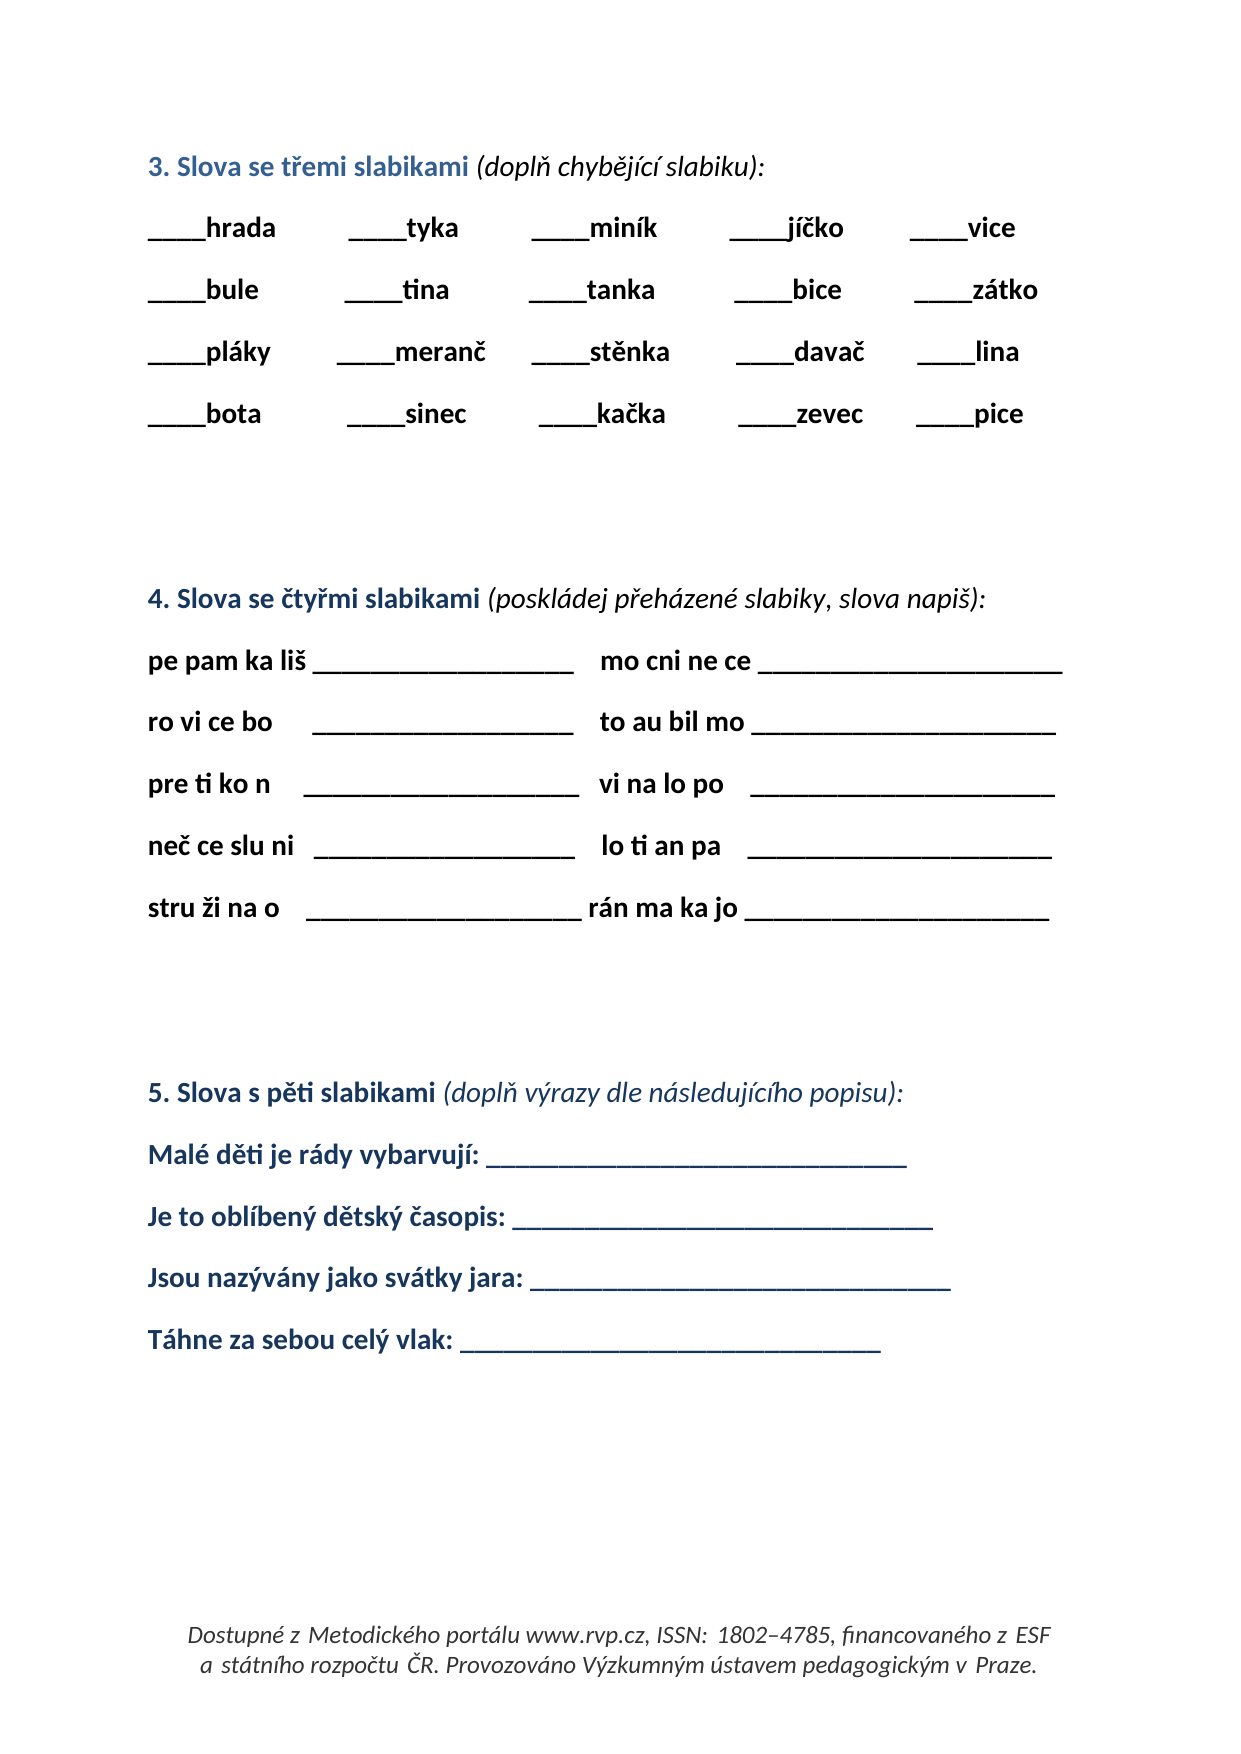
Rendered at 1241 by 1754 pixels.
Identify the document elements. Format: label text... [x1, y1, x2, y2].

text neč ce slu ni __________________ lo ti an pa _____________________ [148, 827, 1092, 863]
text ____pláky ____meranč ____stěnka ____davač ____lina [148, 333, 1092, 368]
text Jsou nazývány jako svátky jara: _____________________________ [148, 1259, 1092, 1295]
text ____hrada ____tyka ____miník ____jíčko ____vice [148, 209, 1092, 245]
text pre ti ko n ___________________ vi na lo po _____________________ [148, 765, 1092, 801]
text Táhne za sebou celý vlak: _____________________________ [148, 1321, 1092, 1357]
text stru ži na o ___________________ rán ma ka jo _____________________ [148, 889, 1092, 924]
text 4. Slova se čtyřmi slabikami (poskládej přeházené slabiky, slova napiš): [148, 580, 1092, 616]
text Malé děti je rády vybarvují: _____________________________ [148, 1136, 1092, 1172]
text 5. Slova s pěti slabikami (doplň výrazy dle následujícího popisu): [148, 1074, 1092, 1110]
text ____bule ____tina ____tanka ____bice ____zátko [148, 271, 1092, 307]
text ____bota ____sinec ____kačka ____zevec ____pice [148, 395, 1092, 430]
text pe pam ka liš __________________ mo cni ne ce _____________________ [148, 642, 1092, 677]
text ro vi ce bo __________________ to au bil mo _____________________ [148, 703, 1092, 739]
text 3. Slova se třemi slabikami (doplň chybějící slabiku): [148, 148, 1092, 183]
text Je to oblíbený dětský časopis: _____________________________ [148, 1198, 1092, 1233]
